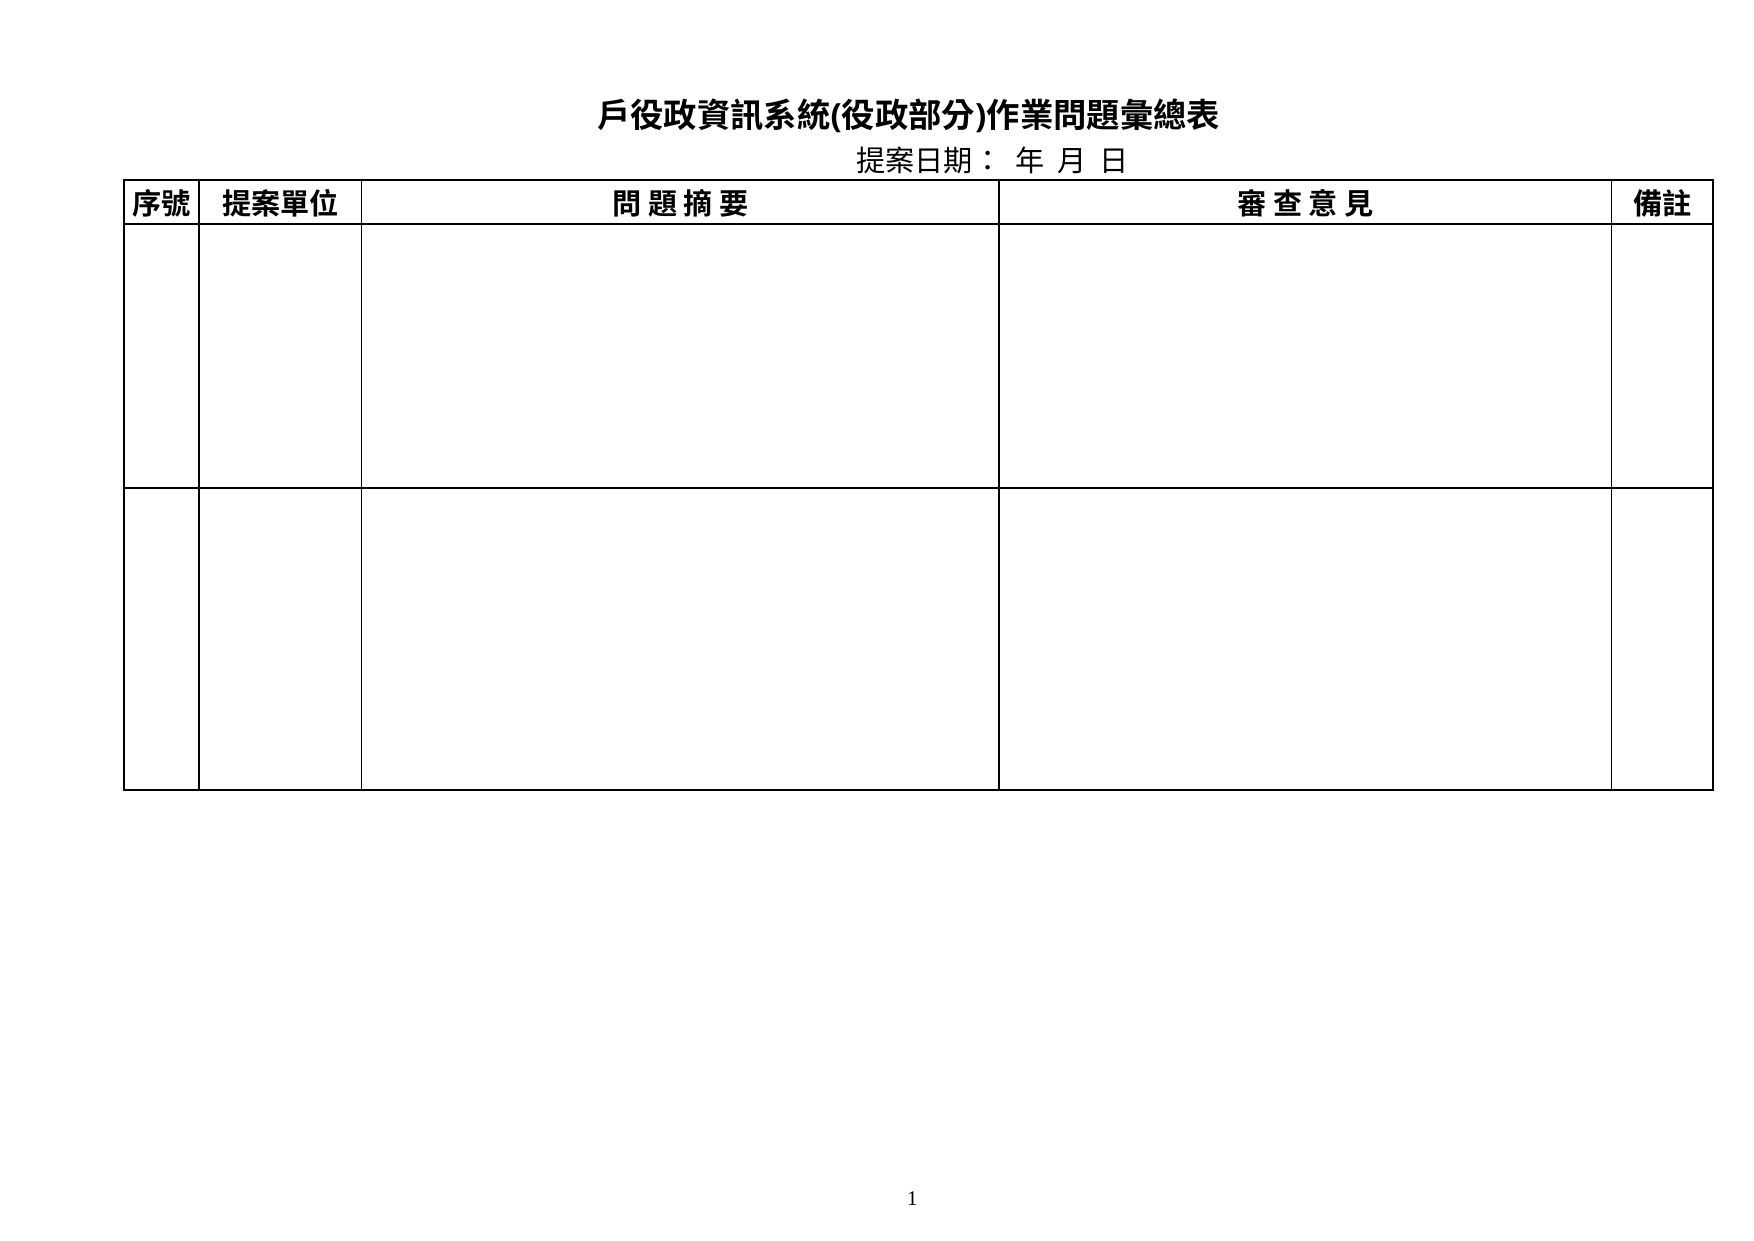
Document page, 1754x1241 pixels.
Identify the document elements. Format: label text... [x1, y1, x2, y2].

table_header 備註 [1612, 181, 1712, 223]
table_cell [362, 489, 998, 789]
table_cell [1612, 489, 1712, 789]
table_cell [362, 225, 998, 487]
table_cell [1612, 225, 1712, 487]
table_cell [1000, 489, 1611, 789]
table_header 審 查 意 見 [1000, 181, 1611, 223]
table_cell [1000, 225, 1611, 487]
table_header 序號 [125, 181, 198, 223]
table_cell [200, 489, 361, 789]
table_cell [200, 225, 361, 487]
table_header 提案單位 [200, 181, 361, 223]
table_header 問 題 摘 要 [362, 181, 998, 223]
table_cell [125, 489, 198, 789]
table_cell [125, 225, 198, 487]
